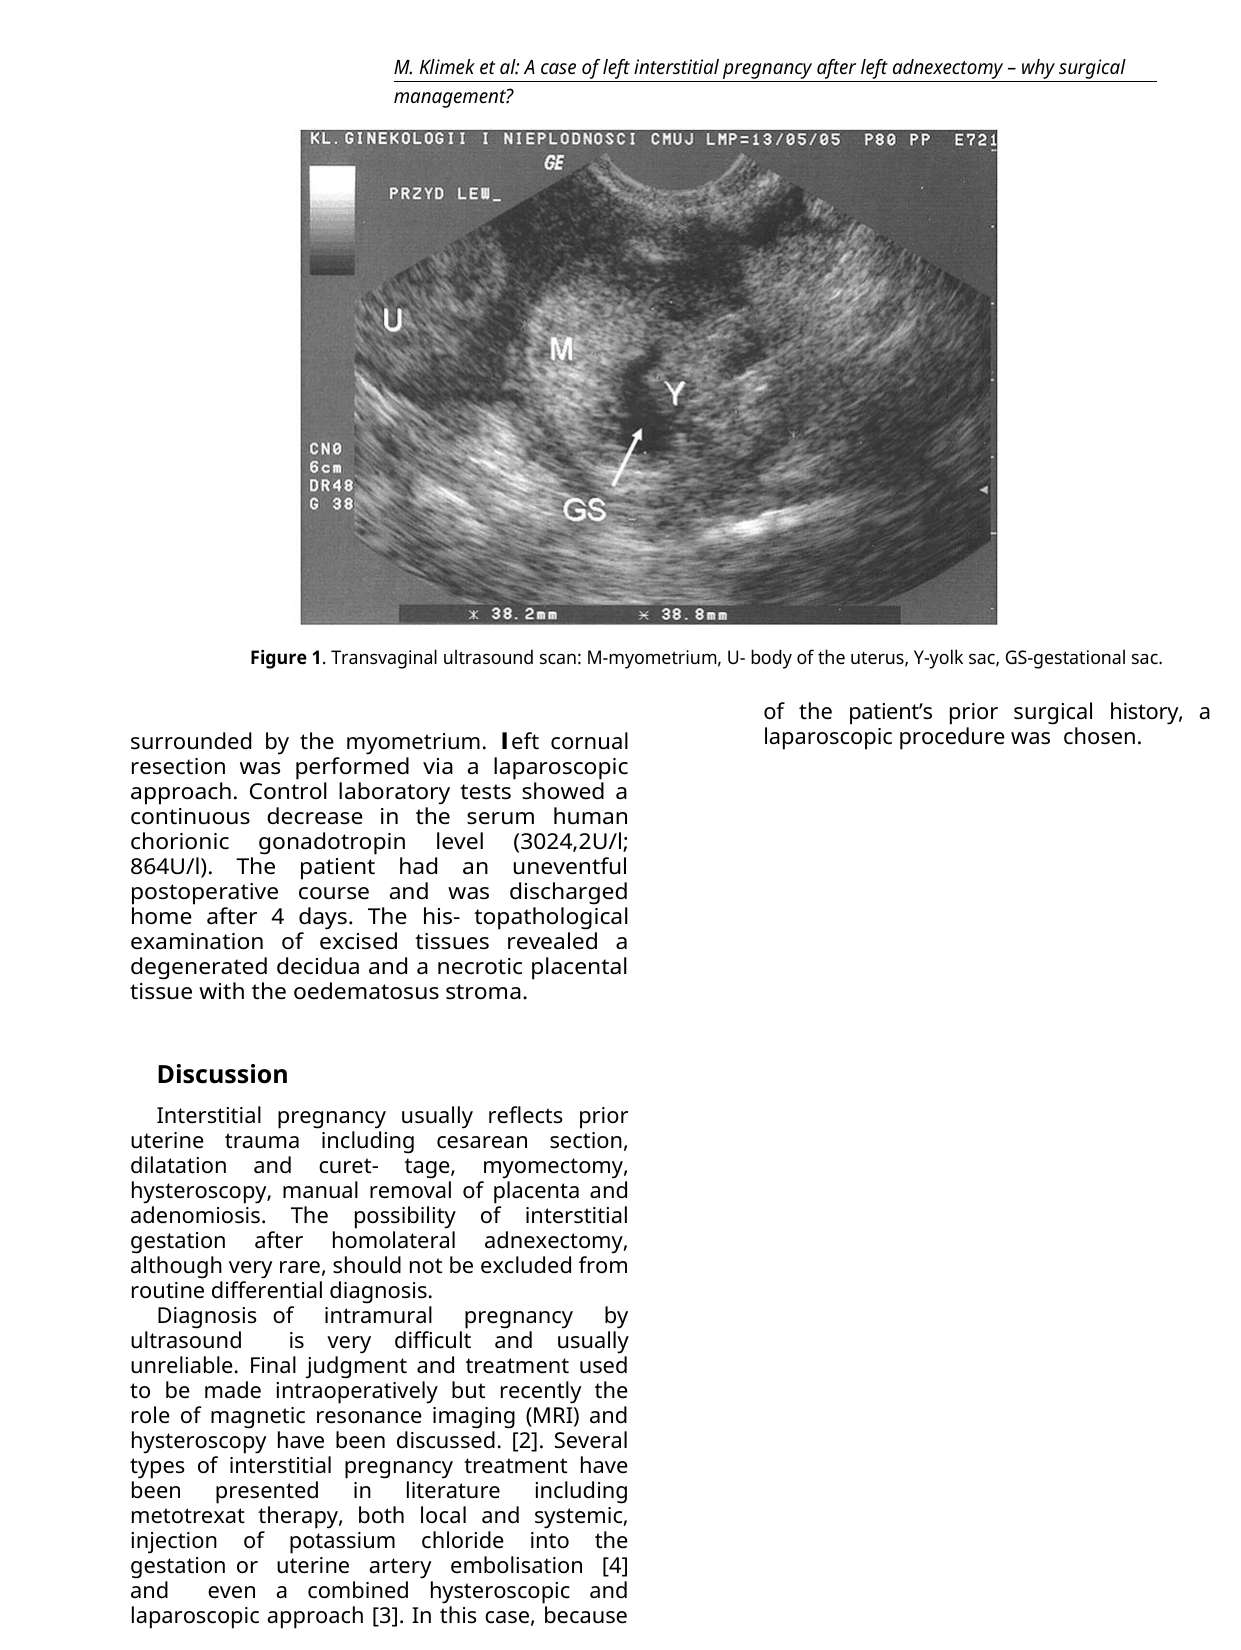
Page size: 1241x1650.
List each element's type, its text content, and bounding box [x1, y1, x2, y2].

text surrounded by the myometrium. left cornual resection was performed via a laparoscopic approach. Control laboratory tests showed a continuous decrease in the serum human chorionic gonadotropin level (3024,2U/l; 864U/l). The patient had an uneventful postoperative course and was discharged home after 4 days. The his- topathological examination of excised tissues revealed a degenerated decidua and a necrotic placental tissue with the oedematosus stroma. [130, 729, 629, 1004]
text M. Klimek et al: A case of left interstitial pregnancy after left adnexectomy – why surgical management? [393, 53, 1211, 109]
text Interstitial pregnancy usually reflects prior uterine trauma including cesarean section, dilatation and curet- tage, myomectomy, hysteroscopy, manual removal of placenta and adenomiosis. The possibility of interstitial gestation after homolateral adnexectomy, although very rare, should not be excluded from routine differential diagnosis. [130, 1104, 629, 1304]
text of the patient’s prior surgical history, a laparoscopic procedure was chosen. [763, 699, 1211, 749]
subtitle Discussion [156, 1057, 629, 1091]
text Figure 1. Transvaginal ultrasound scan: M-myometrium, U- body of the uterus, Y-yolk sac, GS-gestational sac. [250, 644, 1211, 670]
picture [294, 121, 1004, 635]
text Diagnosis of intramural pregnancy by ultrasound is very difficult and usually unreliable. Final judgment and treatment used to be made intraoperatively but recently the role of magnetic resonance imaging (MRI) and hysteroscopy have been discussed. [2]. Several types of interstitial pregnancy treatment have been presented in literature including metotrexat therapy, both local and systemic, injection of potassium chloride into the gestation or uterine artery embolisation [4] and even a combined hysteroscopic and laparoscopic approach [3]. In this case, because [130, 1304, 629, 1629]
